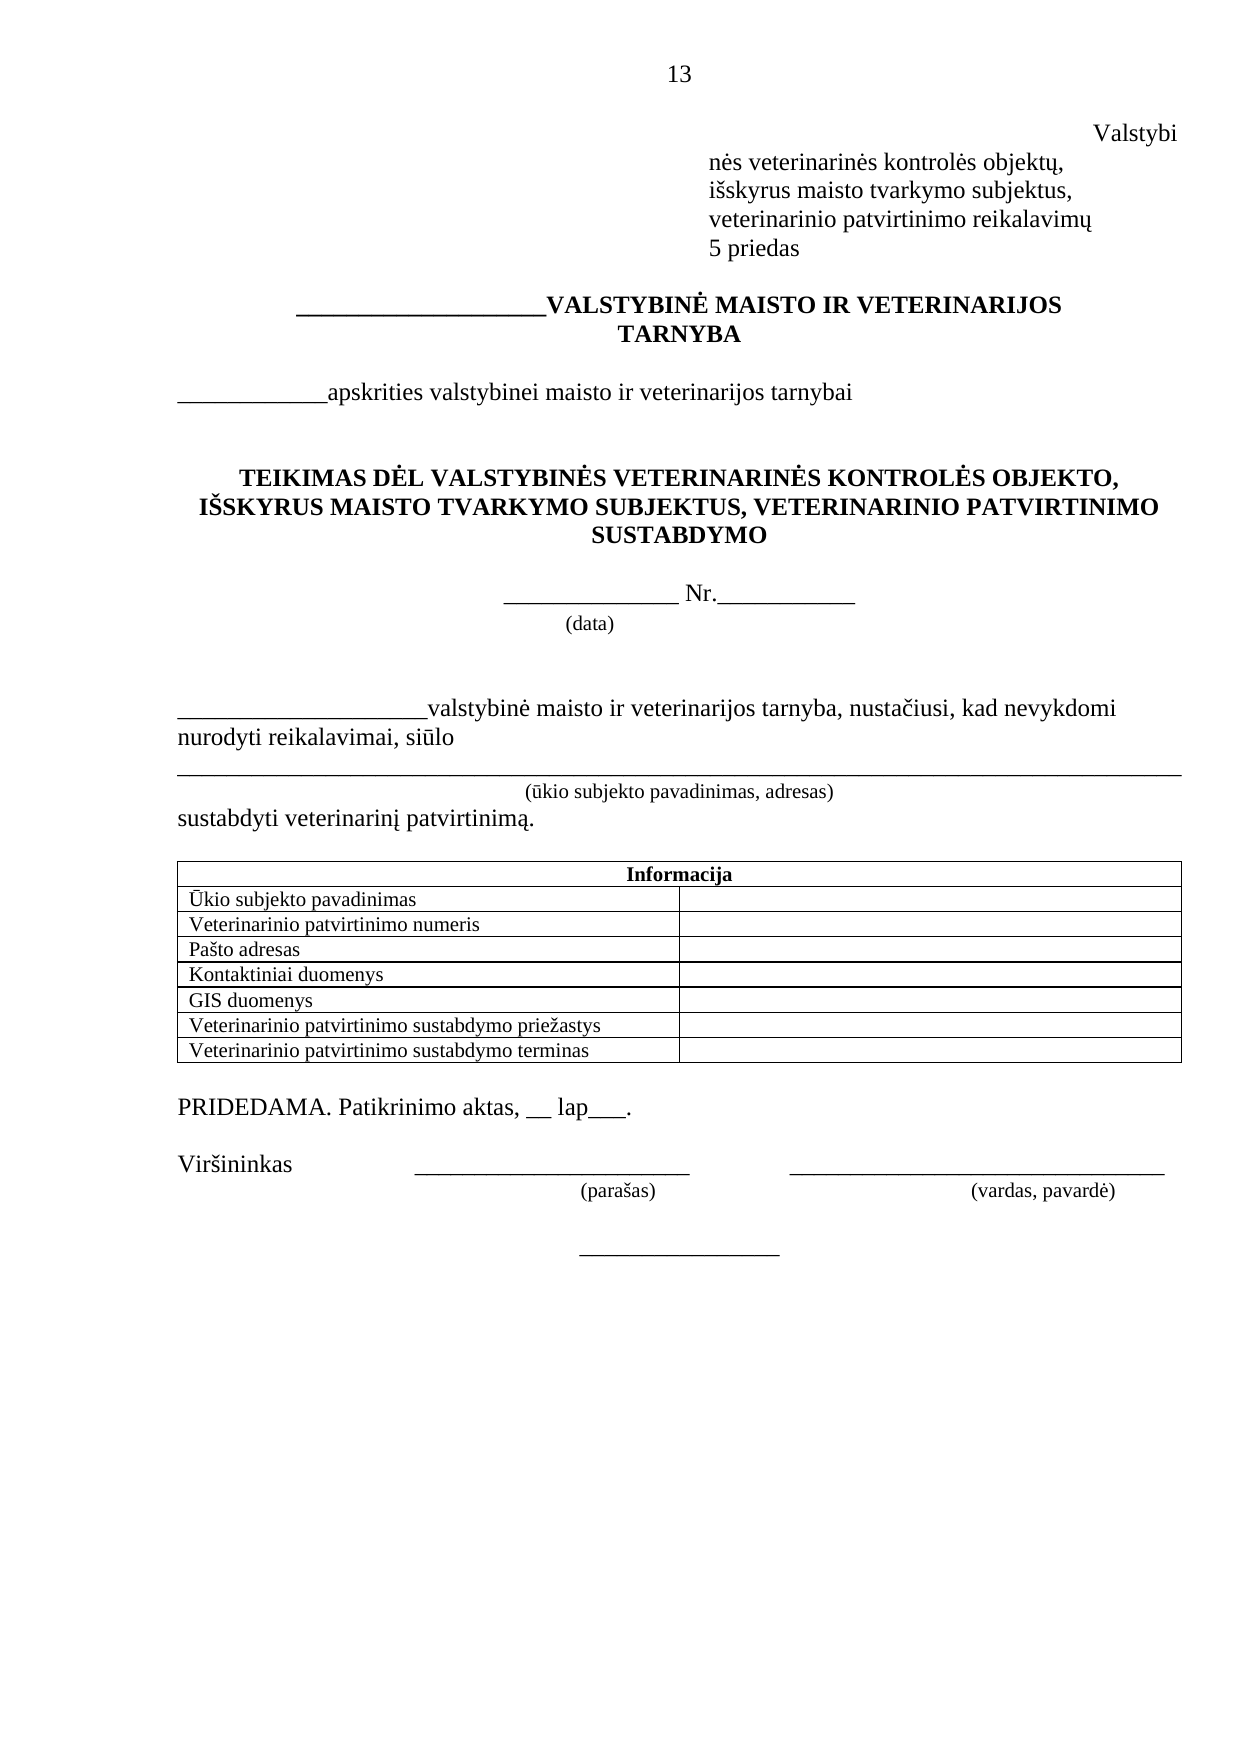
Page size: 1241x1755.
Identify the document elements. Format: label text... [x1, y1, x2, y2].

text 5 priedas [177, 233, 1181, 262]
text TARNYBA [177, 319, 1181, 348]
text ______________ Nr.___________ [177, 578, 1181, 607]
table_cell Kontaktiniai duomenys [178, 963, 679, 986]
text Viršininkas [177, 1149, 1181, 1178]
table_cell Veterinarinio patvirtinimo sustabdymo terminas [178, 1038, 679, 1062]
text PRIDEDAMA. Patikrinimo aktas, __ lap___. [177, 1092, 1181, 1120]
table_cell [680, 963, 1181, 986]
table_cell Ūkio subjekto pavadinimas [178, 887, 679, 911]
text TEIKIMAS DĖL VALSTYBINĖS VETERINARINĖS KONTROLĖS OBJEKTO, IŠSKYRUS MAISTO TVARKYMO SUBJEKTUS, VETERINARINIO PATVIRTINIMO SUSTABDYMO [177, 463, 1181, 549]
text ____________apskrities valstybinei maisto ir veterinarijos tarnybai [177, 377, 1181, 406]
table_header Informacija [178, 862, 1181, 886]
table_cell [680, 937, 1181, 961]
table_cell [680, 1038, 1181, 1062]
table_cell [680, 912, 1181, 936]
text sustabdyti veterinarinį patvirtinimą. [177, 803, 1181, 832]
table_cell [680, 887, 1181, 911]
text veterinarinio patvirtinimo reikalavimų [177, 204, 1181, 233]
text (parašas) (vardas, pavardė) [177, 1178, 1181, 1202]
text (data) [177, 607, 1181, 636]
text ____________________valstybinė maisto ir veterinarijos tarnyba, nustačiusi, kad nevykdomi nurodyti reikalavimai, siūlo [177, 693, 1181, 751]
table_cell [680, 1013, 1181, 1037]
table_cell GIS duomenys [178, 988, 679, 1012]
text Valstybinės veterinarinės kontrolės objektų, [709, 118, 1181, 176]
text (ūkio subjekto pavadinimas, adresas) [177, 779, 1181, 803]
table_cell Veterinarinio patvirtinimo sustabdymo priežastys [178, 1013, 679, 1037]
text ________________ [177, 1231, 1181, 1259]
table_cell Pašto adresas [178, 937, 679, 961]
table_cell [680, 988, 1181, 1012]
text ____________________VALSTYBINĖ MAISTO IR VETERINARIJOS [177, 291, 1181, 319]
text išskyrus maisto tvarkymo subjektus, [177, 176, 1181, 204]
table_cell Veterinarinio patvirtinimo numeris [178, 912, 679, 936]
